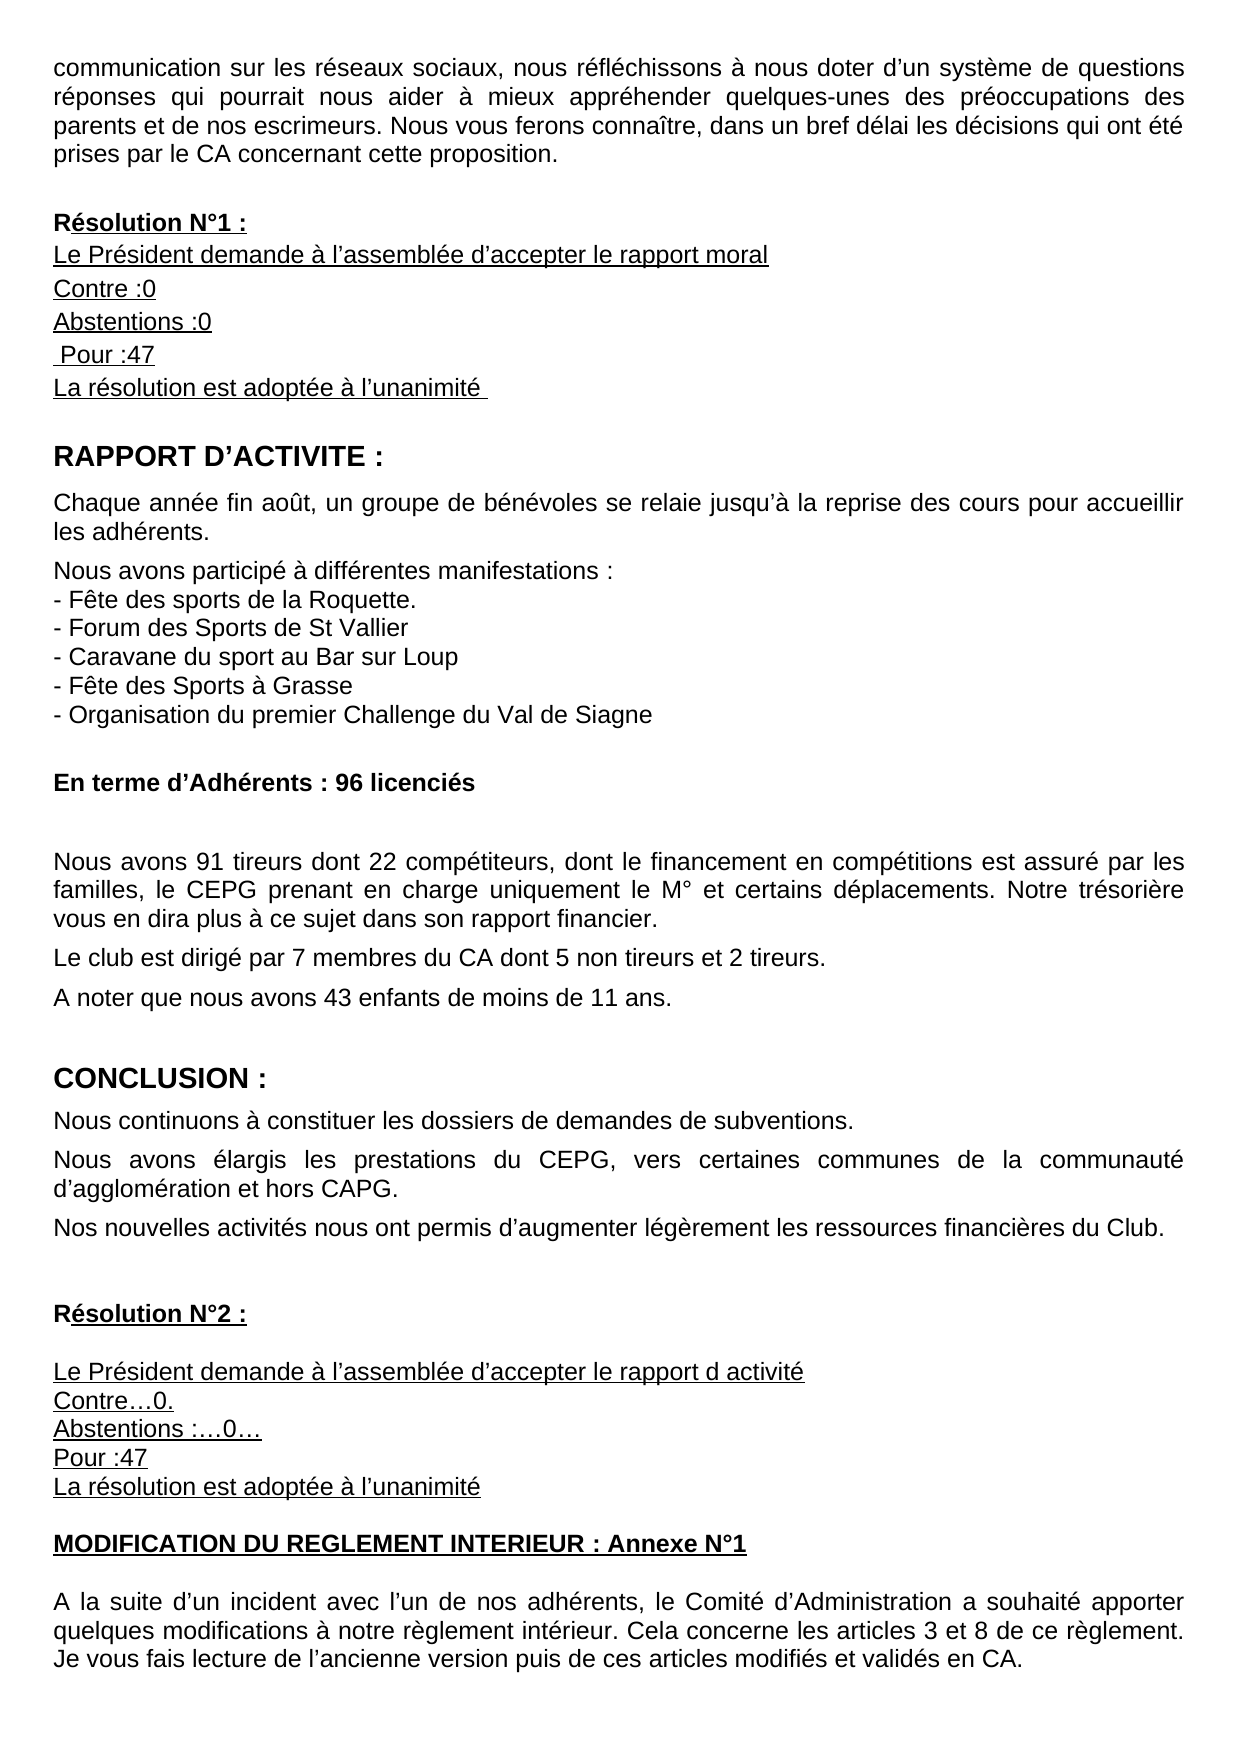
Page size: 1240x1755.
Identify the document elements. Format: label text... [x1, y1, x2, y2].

text Contre…0. [53, 1386, 1186, 1414]
text Nous avons élargis les prestations du CEPG, vers certaines communes de la communauté d’agglomération et hors CAPG. [53, 1145, 1186, 1203]
text A la suite d’un incident avec l’un de nos adhérents, le Comité d’Administration a souhaité apporter quelques modifications à notre règlement intérieur. Cela concerne les articles 3 et 8 de ce règlement. Je vous fais lecture de l’ancienne version puis de ces articles modifiés et validés en CA. [53, 1587, 1186, 1673]
text Pour :47 [53, 1443, 1186, 1472]
text Pour :47 [53, 339, 1186, 368]
text RAPPORT D’ACTIVITE : [53, 439, 1186, 472]
text La résolution est adoptée à l’unanimité [53, 373, 1186, 401]
text Nous continuons à constituer les dossiers de demandes de subventions. [53, 1106, 1186, 1134]
text Nous avons participé à différentes manifestations : [53, 556, 1186, 585]
text - Fête des sports de la Roquette. [53, 585, 1186, 613]
text MODIFICATION DU REGLEMENT INTERIEUR : Annexe N°1 [53, 1529, 1186, 1558]
text Le Président demande à l’assemblée d’accepter le rapport moral [53, 241, 1186, 269]
text La résolution est adoptée à l’unanimité [53, 1472, 1186, 1501]
text Résolution N°1 : [53, 207, 1186, 236]
text Abstentions :0 [53, 307, 1186, 335]
text Le Président demande à l’assemblée d’accepter le rapport d activité [53, 1357, 1186, 1386]
text A noter que nous avons 43 enfants de moins de 11 ans. [53, 983, 1186, 1012]
text Abstentions :…0… [53, 1414, 1186, 1443]
text Nos nouvelles activités nous ont permis d’augmenter légèrement les ressources financières du Club. [53, 1213, 1186, 1242]
text Résolution N°2 : [53, 1299, 1186, 1328]
text - Forum des Sports de St Vallier [53, 613, 1186, 642]
text communication sur les réseaux sociaux, nous réfléchissons à nous doter d’un système de questions réponses qui pourrait nous aider à mieux appréhender quelques-unes des préoccupations des parents et de nos escrimeurs. Nous vous ferons connaître, dans un bref délai les décisions qui ont été prises par le CA concernant cette proposition. [53, 53, 1186, 168]
text CONCLUSION : [53, 1062, 1186, 1095]
text - Caravane du sport au Bar sur Loup [53, 642, 1186, 671]
text En terme d’Adhérents : 96 licenciés [53, 768, 1186, 797]
text - Fête des Sports à Grasse [53, 671, 1186, 700]
text Contre :0 [53, 273, 1186, 302]
text - Organisation du premier Challenge du Val de Siagne [53, 700, 1186, 728]
text Chaque année fin août, un groupe de bénévoles se relaie jusqu’à la reprise des cours pour accueillir les adhérents. [53, 488, 1186, 545]
text Nous avons 91 tireurs dont 22 compétiteurs, dont le financement en compétitions est assuré par les familles, le CEPG prenant en charge uniquement le M° et certains déplacements. Notre trésorière vous en dira plus à ce sujet dans son rapport financier. [53, 847, 1186, 933]
text Le club est dirigé par 7 membres du CA dont 5 non tireurs et 2 tireurs. [53, 943, 1186, 972]
